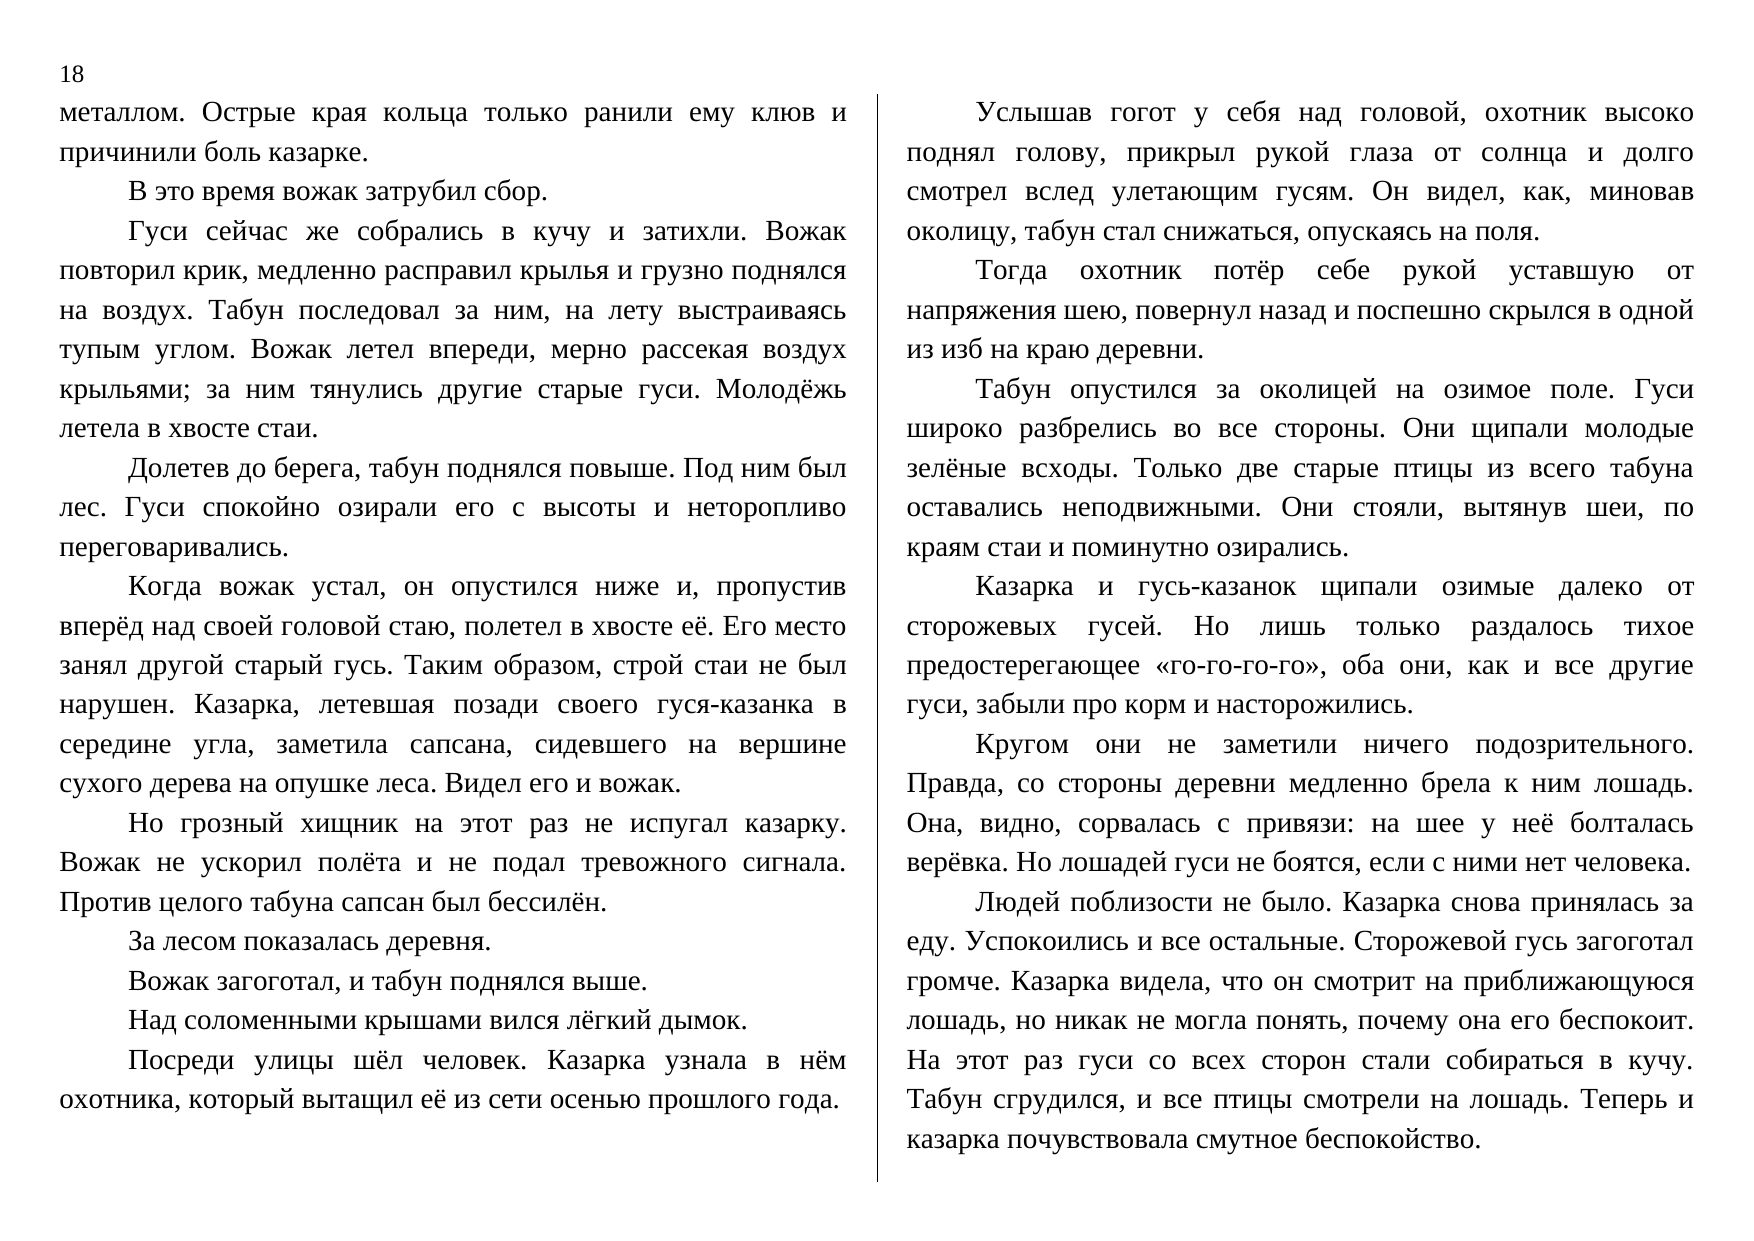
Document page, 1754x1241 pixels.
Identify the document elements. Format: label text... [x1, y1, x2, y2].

text Казарка и гусь-казанок щипали озимые далеко от сторожевых гусей. Но лишь только раздалось тихое предостерегающее «го-го-го-го», оба они, как и все другие гуси, забыли про корм и насторожились. [906, 568, 1695, 720]
text Гуси сейчас же собрались в кучу и затихли. Вожак повторил крик, медленно расправил крылья и грузно поднялся на воздух. Табун последовал за ним, на лету выстраиваясь тупым углом. Вожак летел впереди, мерно рассекая воздух крыльями; за ним тянулись другие старые гуси. Молодёжь летела в хвосте стаи. [59, 213, 847, 444]
text Людей поблизости не было. Казарка снова принялась за еду. Успокоились и все остальные. Сторожевой гусь загоготал громче. Казарка видела, что он смотрит на приближающуюся лошадь, но никак не могла понять, почему она его беспокоит. На этот раз гуси со всех сторон стали собираться в кучу. Табун сгрудился, и все птицы смотрели на лошадь. Теперь и казарка почувствовала смутное беспокойство. [906, 884, 1695, 1154]
text Посреди улицы шёл человек. Казарка узнала в нём охотника, который вытащил её из сети осенью прошлого года. [59, 1042, 847, 1115]
text Табун опустился за околицей на озимое поле. Гуси широко разбрелись во все стороны. Они щипали молодые зелёные всходы. Только две старые птицы из всего табуна оставались неподвижными. Они стояли, вытянув шеи, по краям стаи и поминутно озирались. [906, 371, 1695, 562]
text металлом. Острые края кольца только ранили ему клюв и причинили боль казарке. [59, 94, 847, 167]
text За лесом показалась деревня. [59, 923, 847, 957]
text В это время вожак затрубил сбор. [59, 173, 847, 207]
text Вожак загоготал, и табун поднялся выше. [59, 963, 847, 997]
text Долетев до берега, табун поднялся повыше. Под ним был лес. Гуси спокойно озирали его с высоты и неторопливо переговаривались. [59, 450, 847, 562]
text Над соломенными крышами вился лёгкий дымок. [59, 1002, 847, 1036]
text Услышав гогот у себя над головой, охотник высоко поднял голову, прикрыл рукой глаза от солнца и долго смотрел вслед улетающим гусям. Он видел, как, миновав околицу, табун стал снижаться, опускаясь на поля. [906, 94, 1695, 246]
text Тогда охотник потёр себе рукой уставшую от напряжения шею, повернул назад и поспешно скрылся в одной из изб на краю деревни. [906, 252, 1695, 365]
text Когда вожак устал, он опустился ниже и, пропустив вперёд над своей головой стаю, полетел в хвосте её. Его место занял другой старый гусь. Таким образом, строй стаи не был нарушен. Казарка, летевшая позади своего гуся-казанка в середине угла, заметила сапсана, сидевшего на вершине сухого дерева на опушке леса. Видел его и вожак. [59, 568, 847, 799]
text Но грозный хищник на этот раз не испугал казарку. Вожак не ускорил полёта и не подал тревожного сигнала. Против целого табуна сапсан был бессилён. [59, 805, 847, 918]
text Кругом они не заметили ничего подозрительного. Правда, со стороны деревни медленно брела к ним лошадь. Она, видно, сорвалась с привязи: на шее у неё болталась верёвка. Но лошадей гуси не боятся, если с ними нет человека. [906, 726, 1695, 878]
